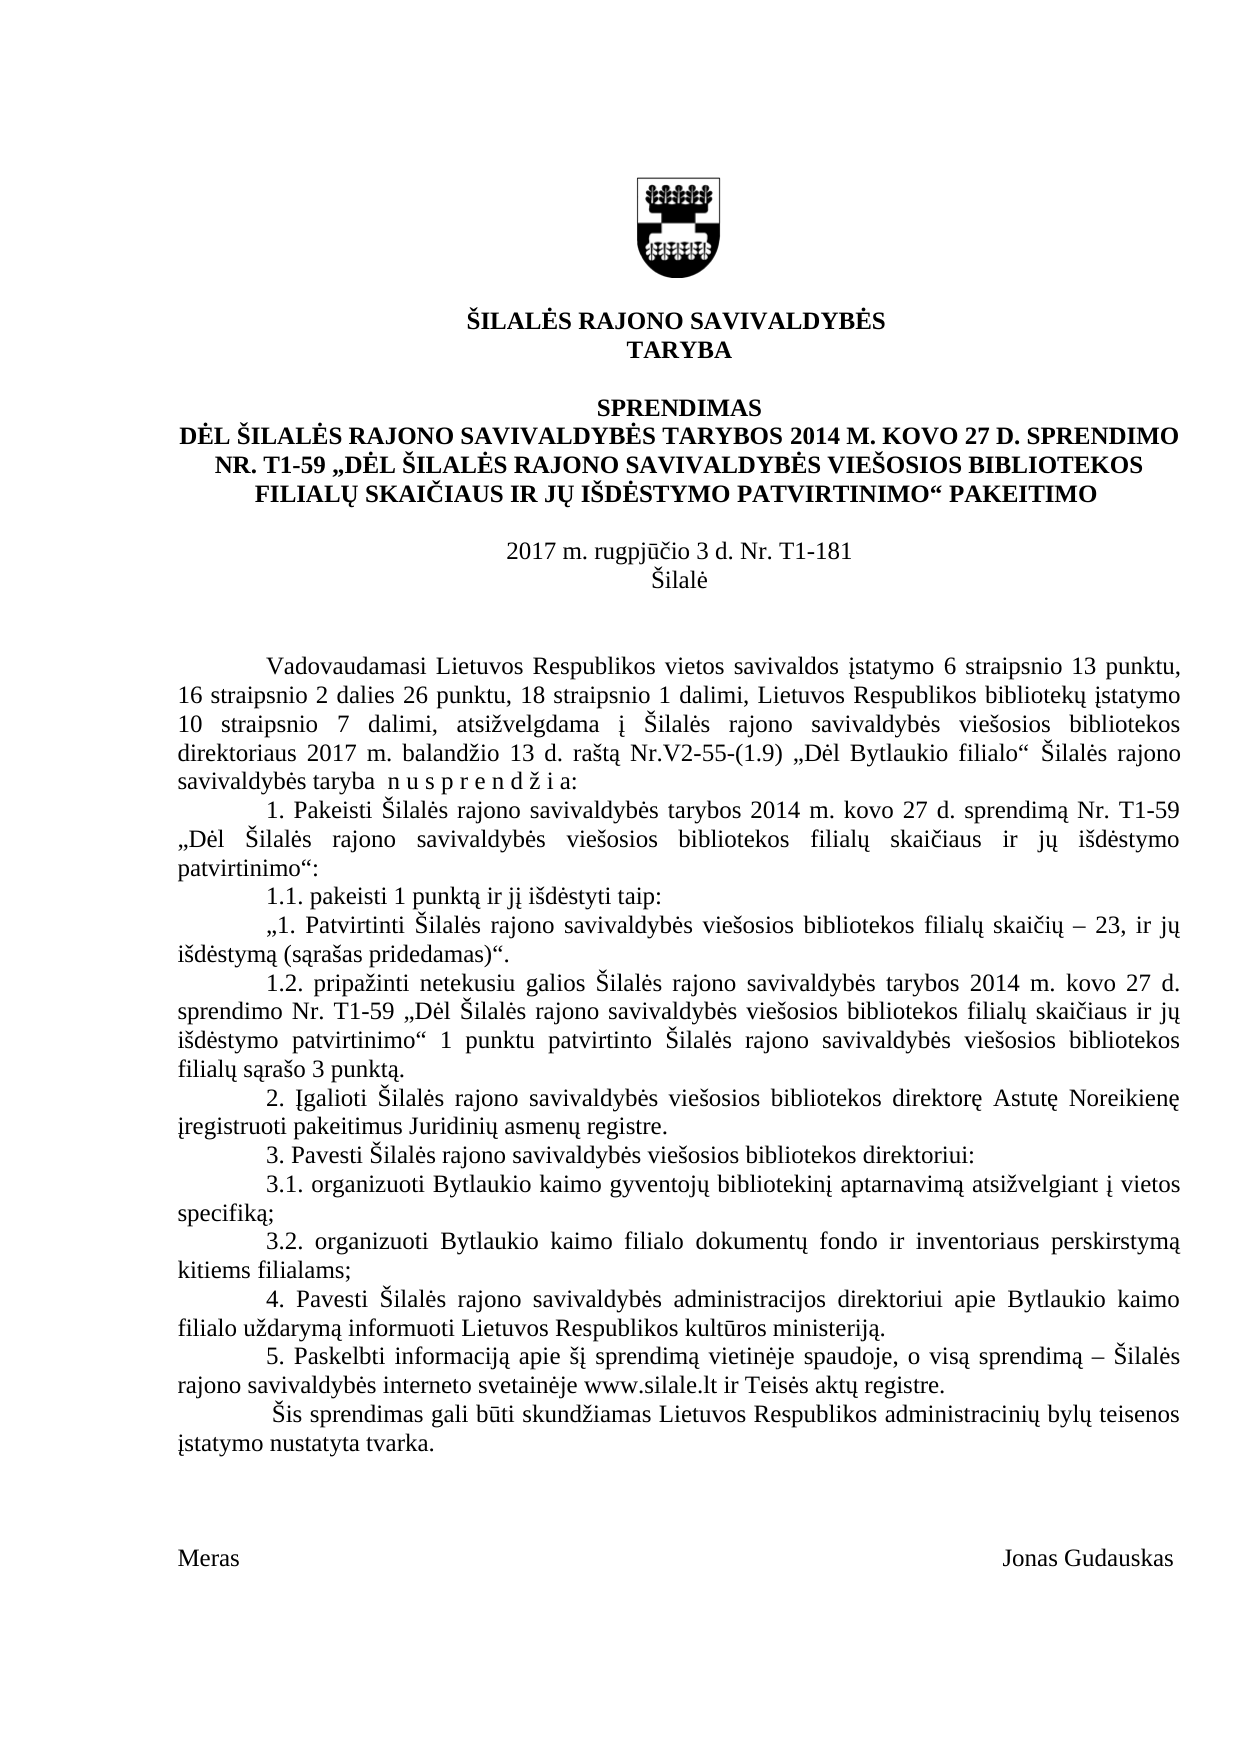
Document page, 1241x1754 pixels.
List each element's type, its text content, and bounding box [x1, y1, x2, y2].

text Šis sprendimas gali būti skundžiamas Lietuvos Respublikos administracinių bylų teisenos įstatymo nustatyta tvarka. [177, 1399, 1181, 1456]
text 5. Paskelbti informaciją apie šį sprendimą vietinėje spaudoje, o visą sprendimą – Šilalės rajono savivaldybės interneto svetainėje www.silale.lt ir Teisės aktų registre. [177, 1341, 1181, 1399]
text 2017 m. rugpjūčio 3 d. Nr. T1-181 [177, 536, 1181, 565]
text 1. Pakeisti Šilalės rajono savivaldybės tarybos 2014 m. kovo 27 d. sprendimą Nr. T1-59 „Dėl Šilalės rajono savivaldybės viešosios bibliotekos filialų skaičiaus ir jų išdėstymo patvirtinimo“: [177, 795, 1181, 881]
text TARYBA [177, 335, 1181, 364]
text 2. Įgalioti Šilalės rajono savivaldybės viešosios bibliotekos direktorę Astutę Noreikienę įregistruoti pakeitimus Juridinių asmenų registre. [177, 1083, 1181, 1140]
text 4. Pavesti Šilalės rajono savivaldybės administracijos direktoriui apie Bytlaukio kaimo filialo uždarymą informuoti Lietuvos Respublikos kultūros ministeriją. [177, 1284, 1181, 1341]
text 1.1. pakeisti 1 punktą ir jį išdėstyti taip: [177, 881, 1181, 910]
text SPRENDIMAS [177, 393, 1181, 421]
text Vadovaudamasi Lietuvos Respublikos vietos savivaldos įstatymo 6 straipsnio 13 punktu, 16 straipsnio 2 dalies 26 punktu, 18 straipsnio 1 dalimi, Lietuvos Respublikos bibliotekų įstatymo 10 straipsnio 7 dalimi, atsižvelgdama į Šilalės rajono savivaldybės viešosios bibliotekos direktoriaus 2017 m. balandžio 13 d. raštą Nr.V2-55-(1.9) „Dėl Bytlaukio filialo“ Šilalės rajono savivaldybės taryba n u s p r e n d ž i a: [177, 651, 1181, 795]
text ŠILALĖS RAJONO SAVIVALDYBĖS [177, 306, 1181, 335]
text „1. Patvirtinti Šilalės rajono savivaldybės viešosios bibliotekos filialų skaičių – 23, ir jų išdėstymą (sąrašas pridedamas)“. [177, 910, 1181, 968]
text 1.2. pripažinti netekusiu galios Šilalės rajono savivaldybės tarybos 2014 m. kovo 27 d. sprendimo Nr. T1-59 „Dėl Šilalės rajono savivaldybės viešosios bibliotekos filialų skaičiaus ir jų išdėstymo patvirtinimo“ 1 punktu patvirtinto Šilalės rajono savivaldybės viešosios bibliotekos filialų sąrašo 3 punktą. [177, 968, 1181, 1083]
text Meras Jonas Gudauskas [177, 1543, 1181, 1571]
text 3. Pavesti Šilalės rajono savivaldybės viešosios bibliotekos direktoriui: [177, 1140, 1181, 1169]
text 3.1. organizuoti Bytlaukio kaimo gyventojų bibliotekinį aptarnavimą atsižvelgiant į vietos specifiką; [177, 1169, 1181, 1226]
text 3.2. organizuoti Bytlaukio kaimo filialo dokumentų fondo ir inventoriaus perskirstymą kitiems filialams; [177, 1226, 1181, 1284]
text Šilalė [177, 565, 1181, 594]
text DĖL ŠILALĖS RAJONO SAVIVALDYBĖS TARYBOS 2014 m. kovo 27 d. sprendimo Nr. T1-59 „Dėl Šilalės rajono savivaldybės viešosios bibliotekos filialų skaičiaus ir jų išdėstymo patvirtinimo“ PAKEITIMO [177, 421, 1181, 508]
